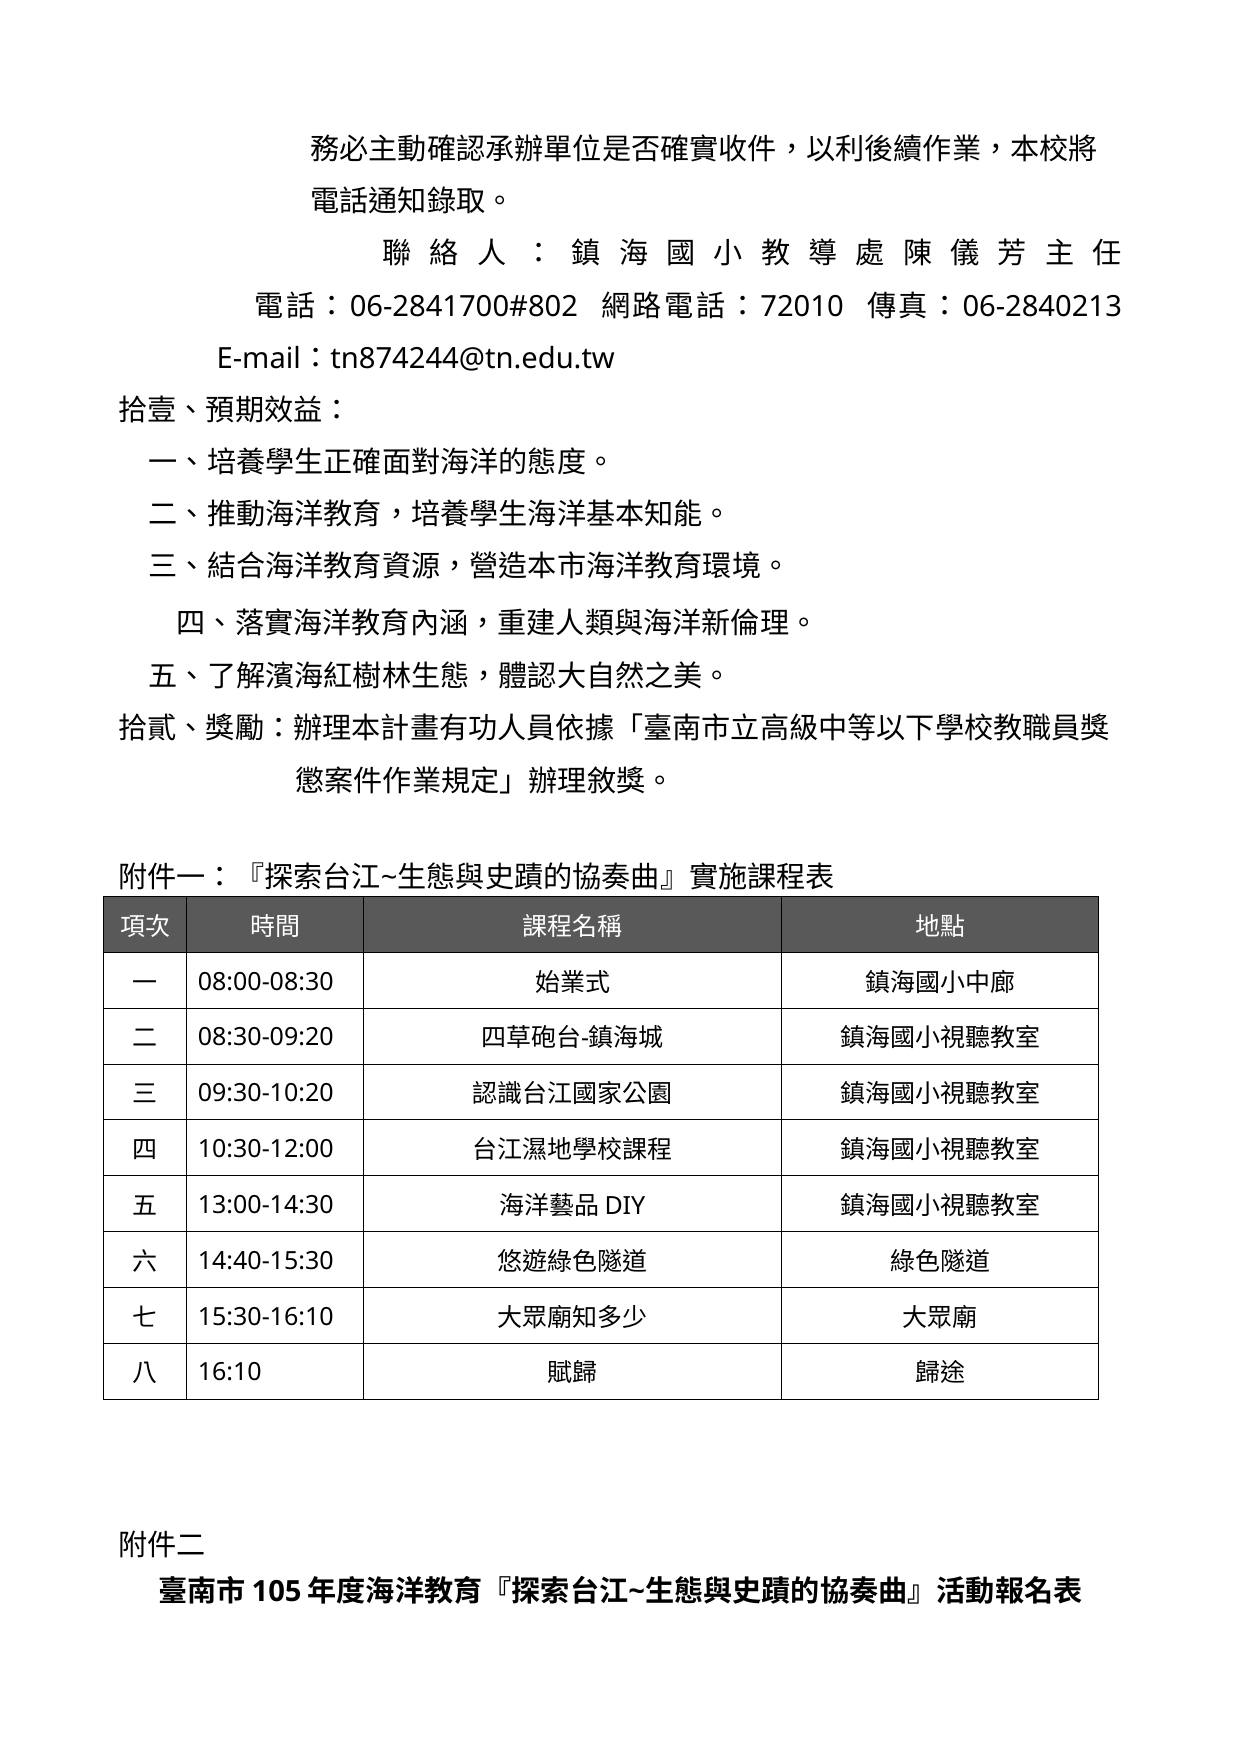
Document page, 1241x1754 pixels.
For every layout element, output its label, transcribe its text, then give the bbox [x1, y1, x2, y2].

table_cell 鎮海國小視聽教室 [782, 1120, 1098, 1175]
table_cell 大眾廟 [782, 1288, 1098, 1343]
table_cell 鎮海國小中廊 [782, 953, 1098, 1008]
table_cell 歸途 [782, 1344, 1098, 1398]
table_cell 八 [104, 1344, 186, 1398]
table_cell 09:30-10:20 [187, 1065, 363, 1119]
table_cell 四 [104, 1120, 186, 1175]
text 聯絡人：鎮海國小教導處陳儀芳主任 電話：06-2841700#802 網路電話：72010 傳真：06-2840213 E-mail：tn874244@tn.edu.tw [118, 222, 1122, 378]
table_cell 鎮海國小視聽教室 [782, 1065, 1098, 1119]
text 拾貳、獎勵：辦理本計畫有功人員依據「臺南市立高級中等以下學校教職員獎懲案件作業規定」辦理敘獎。 [118, 697, 1122, 801]
table_cell 認識台江國家公園 [364, 1065, 781, 1119]
text 附件二 [118, 1518, 1122, 1564]
table_header 時間 [187, 897, 363, 952]
table_cell 08:00-08:30 [187, 953, 363, 1008]
text 附件一：『探索台江~生態與史蹟的協奏曲』實施課程表 [118, 853, 1122, 896]
table_cell 鎮海國小視聽教室 [782, 1176, 1098, 1231]
table_cell 08:30-09:20 [187, 1009, 363, 1063]
table_cell 六 [104, 1232, 186, 1287]
table_header 項次 [104, 897, 186, 952]
text 四、落實海洋教育內涵，重建人類與海洋新倫理。 [176, 587, 1122, 645]
table_header 地點 [782, 897, 1098, 952]
text 一、培養學生正確面對海洋的態度。 [118, 431, 1122, 483]
table_cell 四草砲台-鎮海城 [364, 1009, 781, 1063]
table_cell 16:10 [187, 1344, 363, 1398]
table_cell 13:00-14:30 [187, 1176, 363, 1231]
table_cell 一 [104, 953, 186, 1008]
table_cell 鎮海國小視聽教室 [782, 1009, 1098, 1063]
table_cell 始業式 [364, 953, 781, 1008]
text 臺南市105年度海洋教育『探索台江~生態與史蹟的協奏曲』活動報名表 [118, 1564, 1122, 1610]
table_cell 綠色隧道 [782, 1232, 1098, 1287]
table_cell 五 [104, 1176, 186, 1231]
table_cell 台江濕地學校課程 [364, 1120, 781, 1175]
text 拾壹、預期效益： [118, 378, 1122, 431]
table_cell 14:40-15:30 [187, 1232, 363, 1287]
table_cell 大眾廟知多少 [364, 1288, 781, 1343]
table_cell 15:30-16:10 [187, 1288, 363, 1343]
table_cell 七 [104, 1288, 186, 1343]
table_cell 二 [104, 1009, 186, 1063]
table_cell 悠遊綠色隧道 [364, 1232, 781, 1287]
table_cell 10:30-12:00 [187, 1120, 363, 1175]
table_header 課程名稱 [364, 897, 781, 952]
text 三、結合海洋教育資源，營造本市海洋教育環境。 [118, 535, 1122, 587]
text 五、了解濱海紅樹林生態，體認大自然之美。 [118, 645, 1122, 697]
table_cell 賦歸 [364, 1344, 781, 1398]
table_cell 海洋藝品DIY [364, 1176, 781, 1231]
text 二、推動海洋教育，培養學生海洋基本知能。 [118, 483, 1122, 535]
text 務必主動確認承辦單位是否確實收件，以利後續作業，本校將電話通知錄取。 [118, 118, 1122, 222]
table_cell 三 [104, 1065, 186, 1119]
